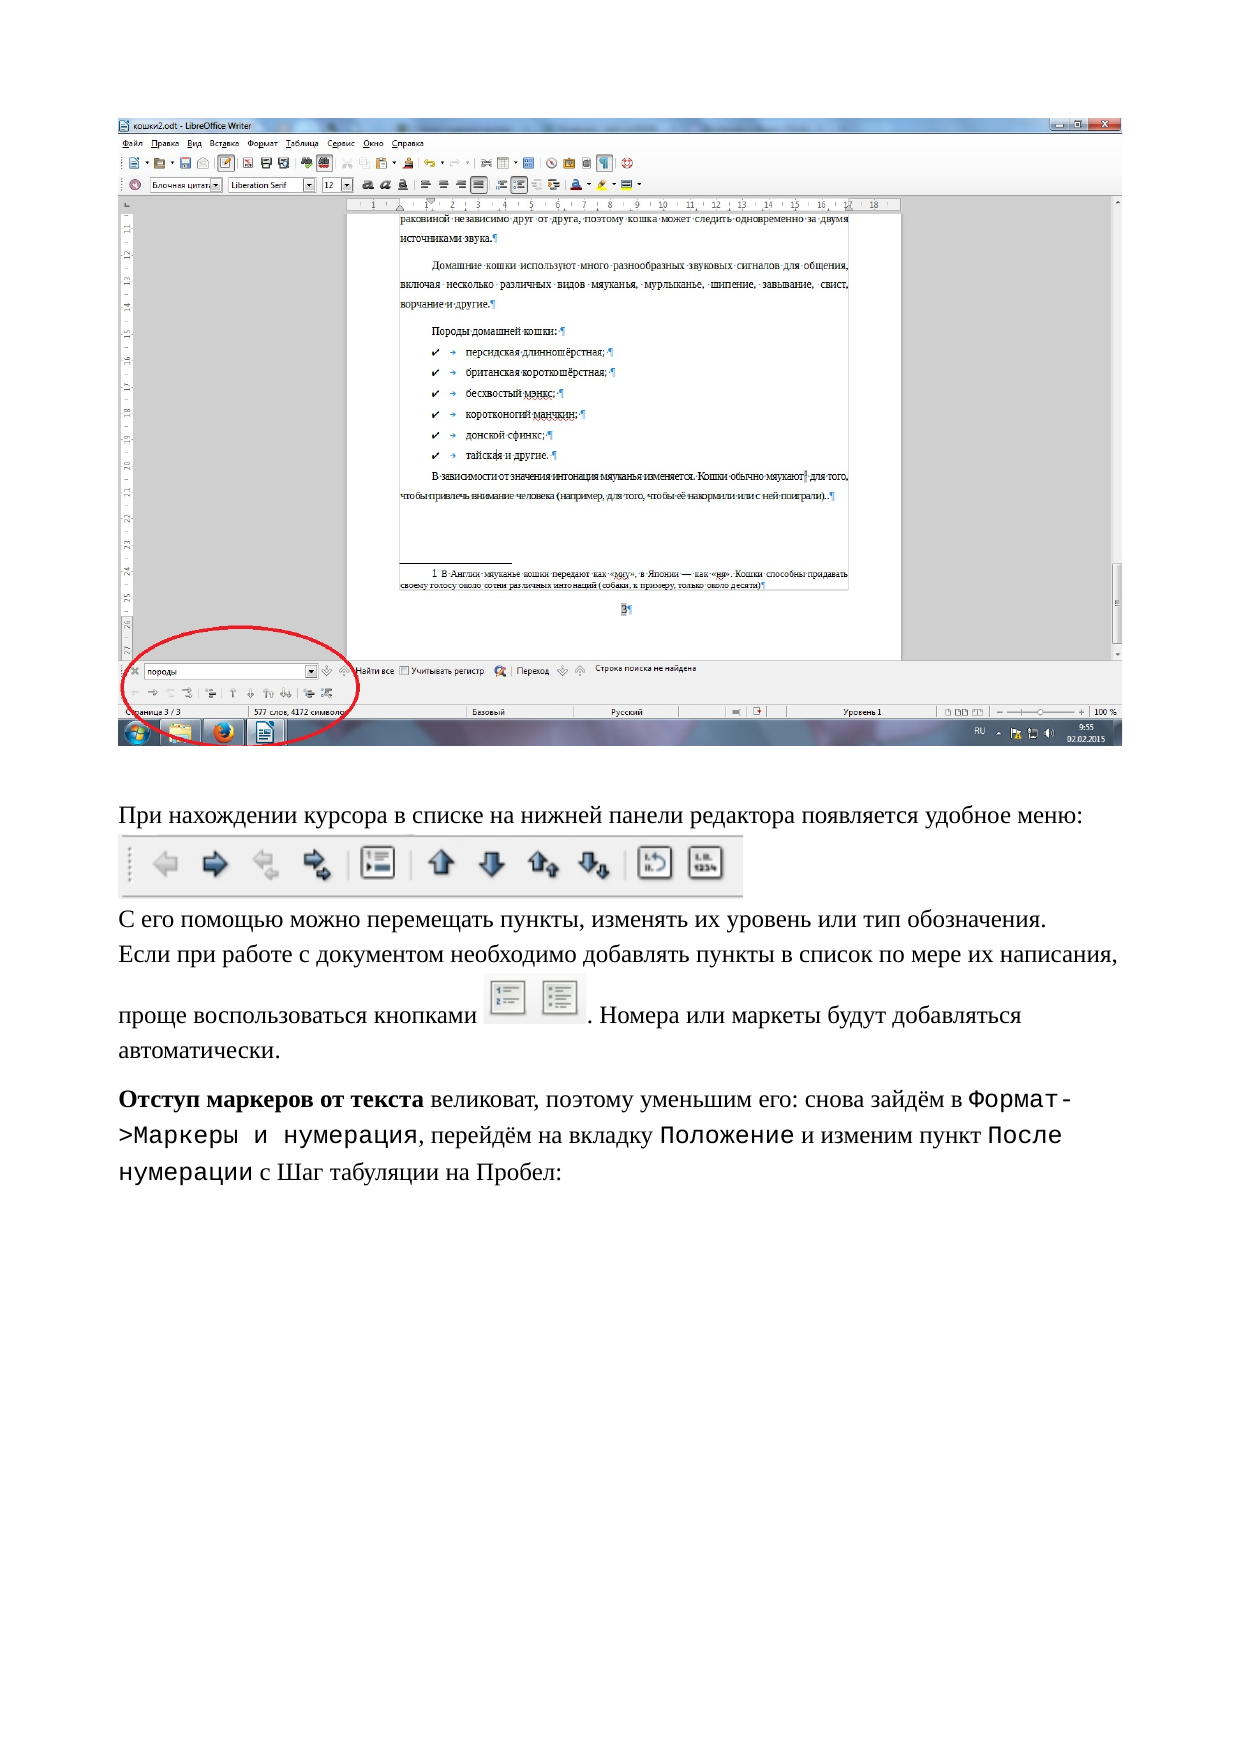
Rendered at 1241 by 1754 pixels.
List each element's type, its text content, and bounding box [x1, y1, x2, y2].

picture [118, 118, 1123, 746]
text При нахождении курсора в списке на нижней панели редактора появляется удобное меню: С его помощью можно перемещать пункты, изменять их уровень или тип обозначения. Если при работе с документом необходимо добавлять пункты в список по мере их написания, проще воспользоваться кнопками . Номера или маркеты будут добавляться автоматически. [118, 800, 1122, 1063]
picture [118, 834, 744, 899]
text Отступ маркеров от текста великоват, поэтому уменьшим его: снова зайдём в Формат->Маркеры и нумерация, перейдём на вкладку Положение и изменим пункт После нумерации с Шаг табуляции на Пробел: [118, 1084, 1122, 1188]
picture [483, 973, 587, 1024]
